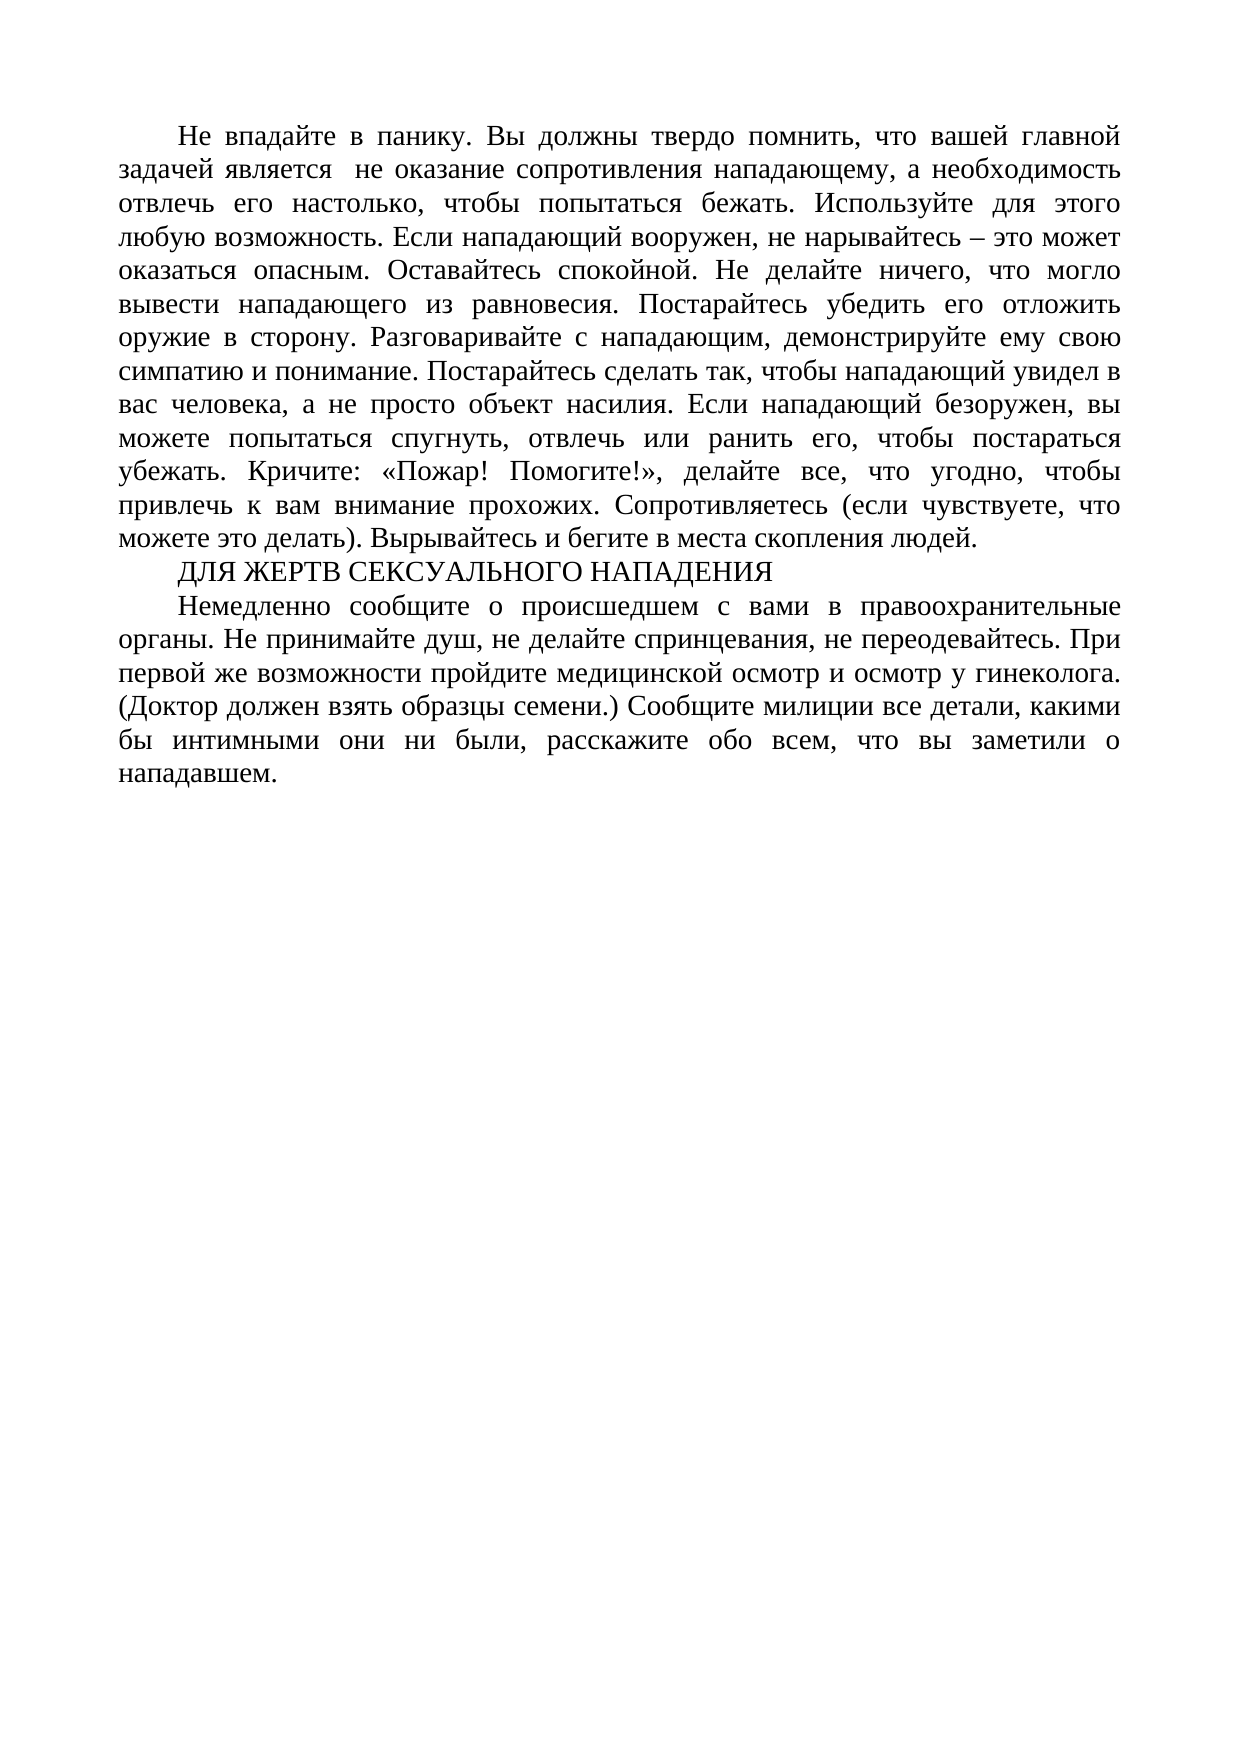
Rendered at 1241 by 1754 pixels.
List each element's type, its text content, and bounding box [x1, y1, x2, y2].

text Не впадайте в панику. Вы должны твердо помнить, что вашей главной задачей является не оказание сопротивления нападающему, а необходимость отвлечь его настолько, чтобы попытаться бежать. Используйте для этого любую возможность. Если нападающий вооружен, не нарывайтесь – это может оказаться опасным. Оставайтесь спокойной. Не делайте ничего, что могло вывести нападающего из равновесия. Постарайтесь убедить его отложить оружие в сторону. Разговаривайте с нападающим, демонстрируйте ему свою симпатию и понимание. Постарайтесь сделать так, чтобы нападающий увидел в вас человека, а не просто объект насилия. Если нападающий безоружен, вы можете попытаться спугнуть, отвлечь или ранить его, чтобы постараться убежать. Кричите: «Пожар! Помогите!», делайте все, что угодно, чтобы привлечь к вам внимание прохожих. Сопротивляетесь (если чувствуете, что можете это делать). Вырывайтесь и бегите в места скопления людей. [118, 118, 1122, 554]
text ДЛЯ ЖЕРТВ СЕКСУАЛЬНОГО НАПАДЕНИЯ [118, 554, 1122, 588]
text Немедленно сообщите о происшедшем с вами в правоохранительные органы. Не принимайте душ, не делайте спринцевания, не переодевайтесь. При первой же возможности пройдите медицинской осмотр и осмотр у гинеколога. (Доктор должен взять образцы семени.) Сообщите милиции все детали, какими бы интимными они ни были, расскажите обо всем, что вы заметили о нападавшем. [118, 588, 1122, 789]
